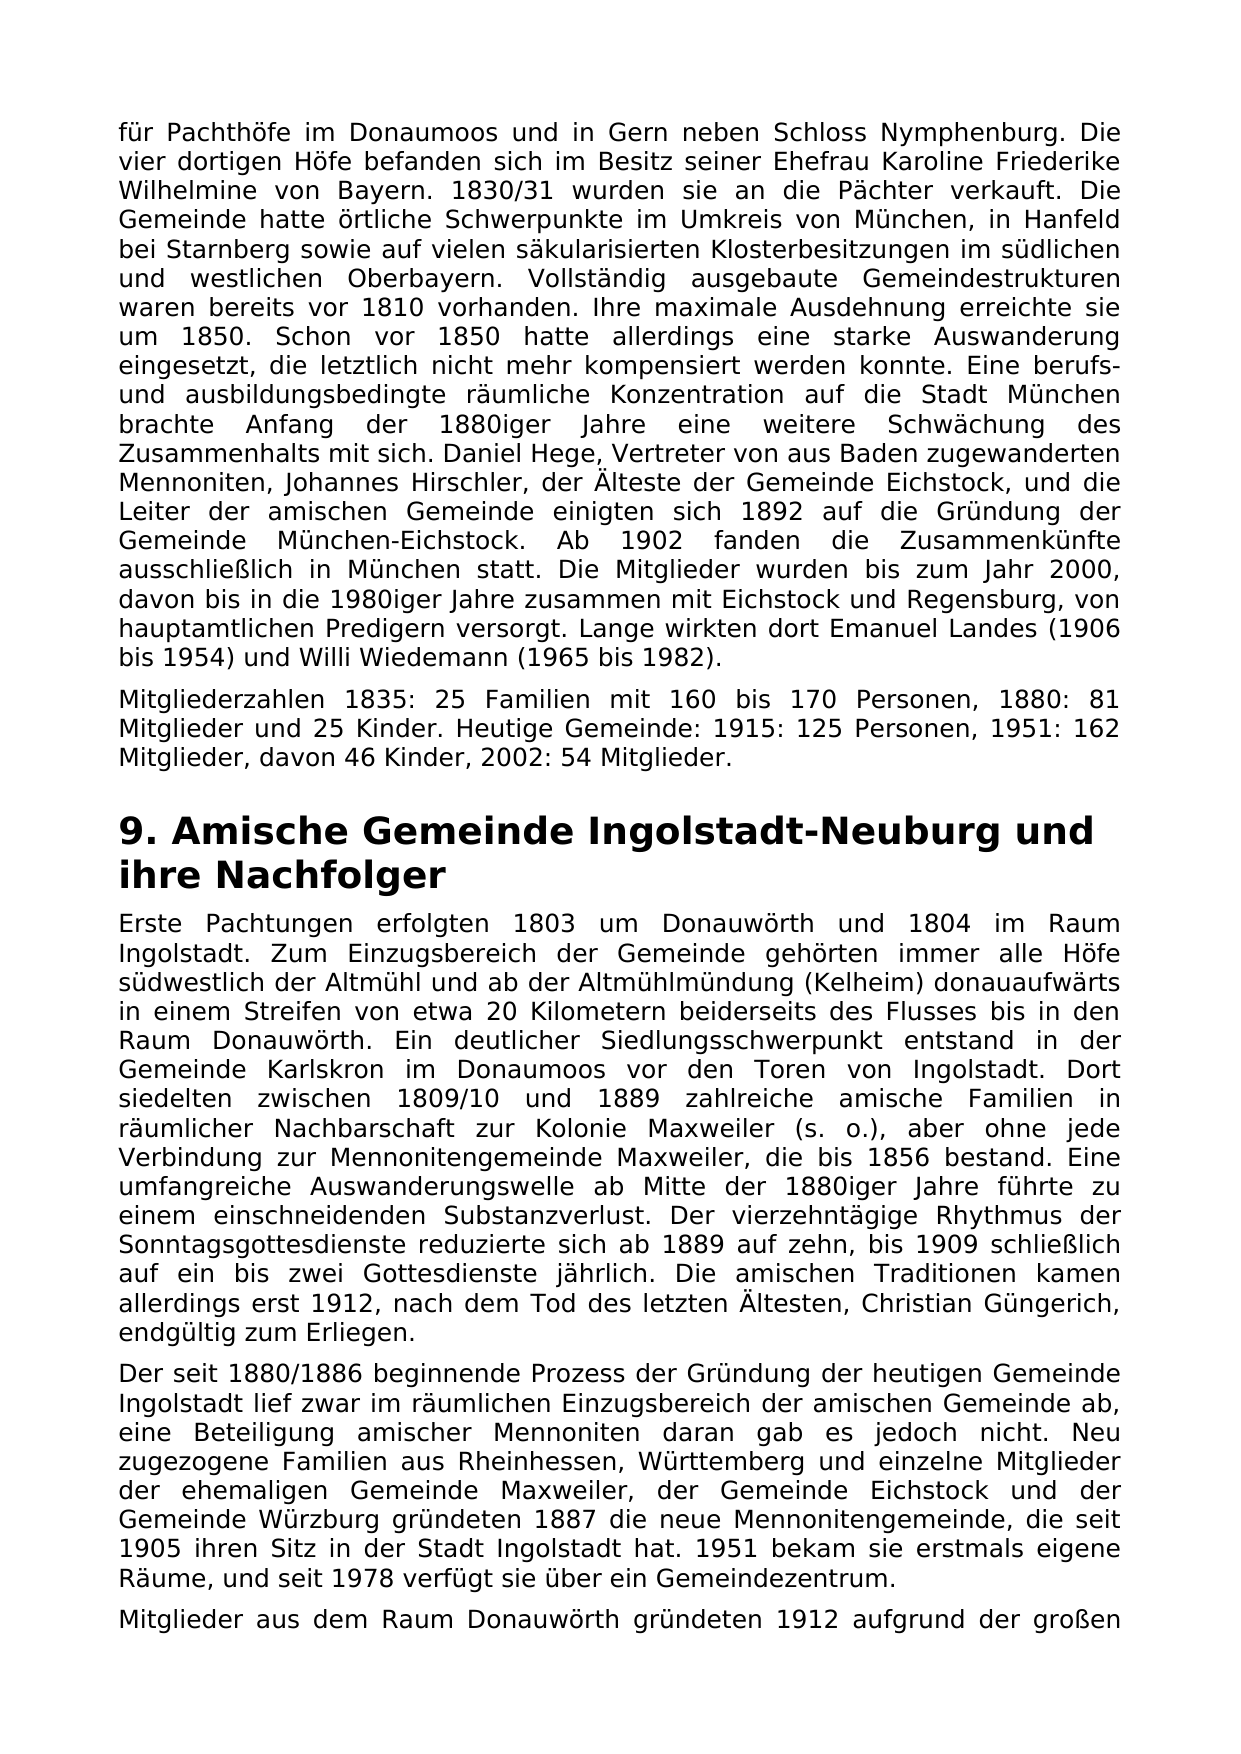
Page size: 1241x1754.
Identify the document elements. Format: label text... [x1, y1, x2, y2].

text Erste Pachtungen erfolgten 1803 um Donauwörth und 1804 im Raum Ingolstadt. Zum Einzugsbereich der Gemeinde gehörten immer alle Höfe südwestlich der Altmühl und ab der Altmühlmündung (Kelheim) donauaufwärts in einem Streifen von etwa 20 Kilometern beiderseits des Flusses bis in den Raum Donauwörth. Ein deutlicher Siedlungsschwerpunkt entstand in der Gemeinde Karlskron im Donaumoos vor den Toren von Ingolstadt. Dort siedelten zwischen 1809/10 und 1889 zahlreiche amische Familien in räumlicher Nachbarschaft zur Kolonie Maxweiler (s. o.), aber ohne jede Verbindung zur Mennonitengemeinde Maxweiler, die bis 1856 bestand. Eine umfangreiche Auswanderungswelle ab Mitte der 1880iger Jahre führte zu einem einschneidenden Substanzverlust. Der vierzehntägige Rhythmus der Sonntagsgottesdienste reduzierte sich ab 1889 auf zehn, bis 1909 schließlich auf ein bis zwei Gottesdienste jährlich. Die amischen Traditionen kamen allerdings erst 1912, nach dem Tod des letzten Ältesten, Christian Güngerich, endgültig zum Erliegen. [118, 909, 1122, 1347]
text Der seit 1880/1886 beginnende Prozess der Gründung der heutigen Gemeinde Ingolstadt lief zwar im räumlichen Einzugsbereich der amischen Gemeinde ab, eine Beteiligung amischer Mennoniten daran gab es jedoch nicht. Neu zugezogene Familien aus Rheinhessen, Württemberg und einzelne Mitglieder der ehemaligen Gemeinde Maxweiler, der Gemeinde Eichstock und der Gemeinde Würzburg gründeten 1887 die neue Mennonitengemeinde, die seit 1905 ihren Sitz in der Stadt Ingolstadt hat. 1951 bekam sie erstmals eigene Räume, und seit 1978 verfügt sie über ein Gemeindezentrum. [118, 1359, 1122, 1593]
text Mitgliederzahlen 1835: 25 Familien mit 160 bis 170 Personen, 1880: 81 Mitglieder und 25 Kinder. Heutige Gemeinde: 1915: 125 Personen, 1951: 162 Mitglieder, davon 46 Kinder, 2002: 54 Mitglieder. [118, 685, 1122, 772]
text Mitglieder aus dem Raum Donauwörth gründeten 1912 aufgrund der großen [118, 1605, 1122, 1634]
subtitle 9. Amische Gemeinde Ingolstadt-Neuburg und ihre Nachfolger [118, 810, 1122, 897]
text für Pachthöfe im Donaumoos und in Gern neben Schloss Nymphenburg. Die vier dortigen Höfe befanden sich im Besitz seiner Ehefrau Karoline Friederike Wilhelmine von Bayern. 1830/31 wurden sie an die Pächter verkauft. Die Gemeinde hatte örtliche Schwerpunkte im Umkreis von München, in Hanfeld bei Starnberg sowie auf vielen säkularisierten Klosterbesitzungen im südlichen und westlichen Oberbayern. Vollständig ausgebaute Gemeindestrukturen waren bereits vor 1810 vorhanden. Ihre maximale Ausdehnung erreichte sie um 1850. Schon vor 1850 hatte allerdings eine starke Auswanderung eingesetzt, die letztlich nicht mehr kompensiert werden konnte. Eine berufs- und ausbildungsbedingte räumliche Konzentration auf die Stadt München brachte Anfang der 1880iger Jahre eine weitere Schwächung des Zusammenhalts mit sich. Daniel Hege, Vertreter von aus Baden zugewanderten Mennoniten, Johannes Hirschler, der Älteste der Gemeinde Eichstock, und die Leiter der amischen Gemeinde einigten sich 1892 auf die Gründung der Gemeinde München-Eichstock. Ab 1902 fanden die Zusammenkünfte ausschließlich in München statt. Die Mitglieder wurden bis zum Jahr 2000, davon bis in die 1980iger Jahre zusammen mit Eichstock und Regensburg, von hauptamtlichen Predigern versorgt. Lange wirkten dort Emanuel Landes (1906 bis 1954) und Willi Wiedemann (1965 bis 1982). [118, 118, 1122, 672]
